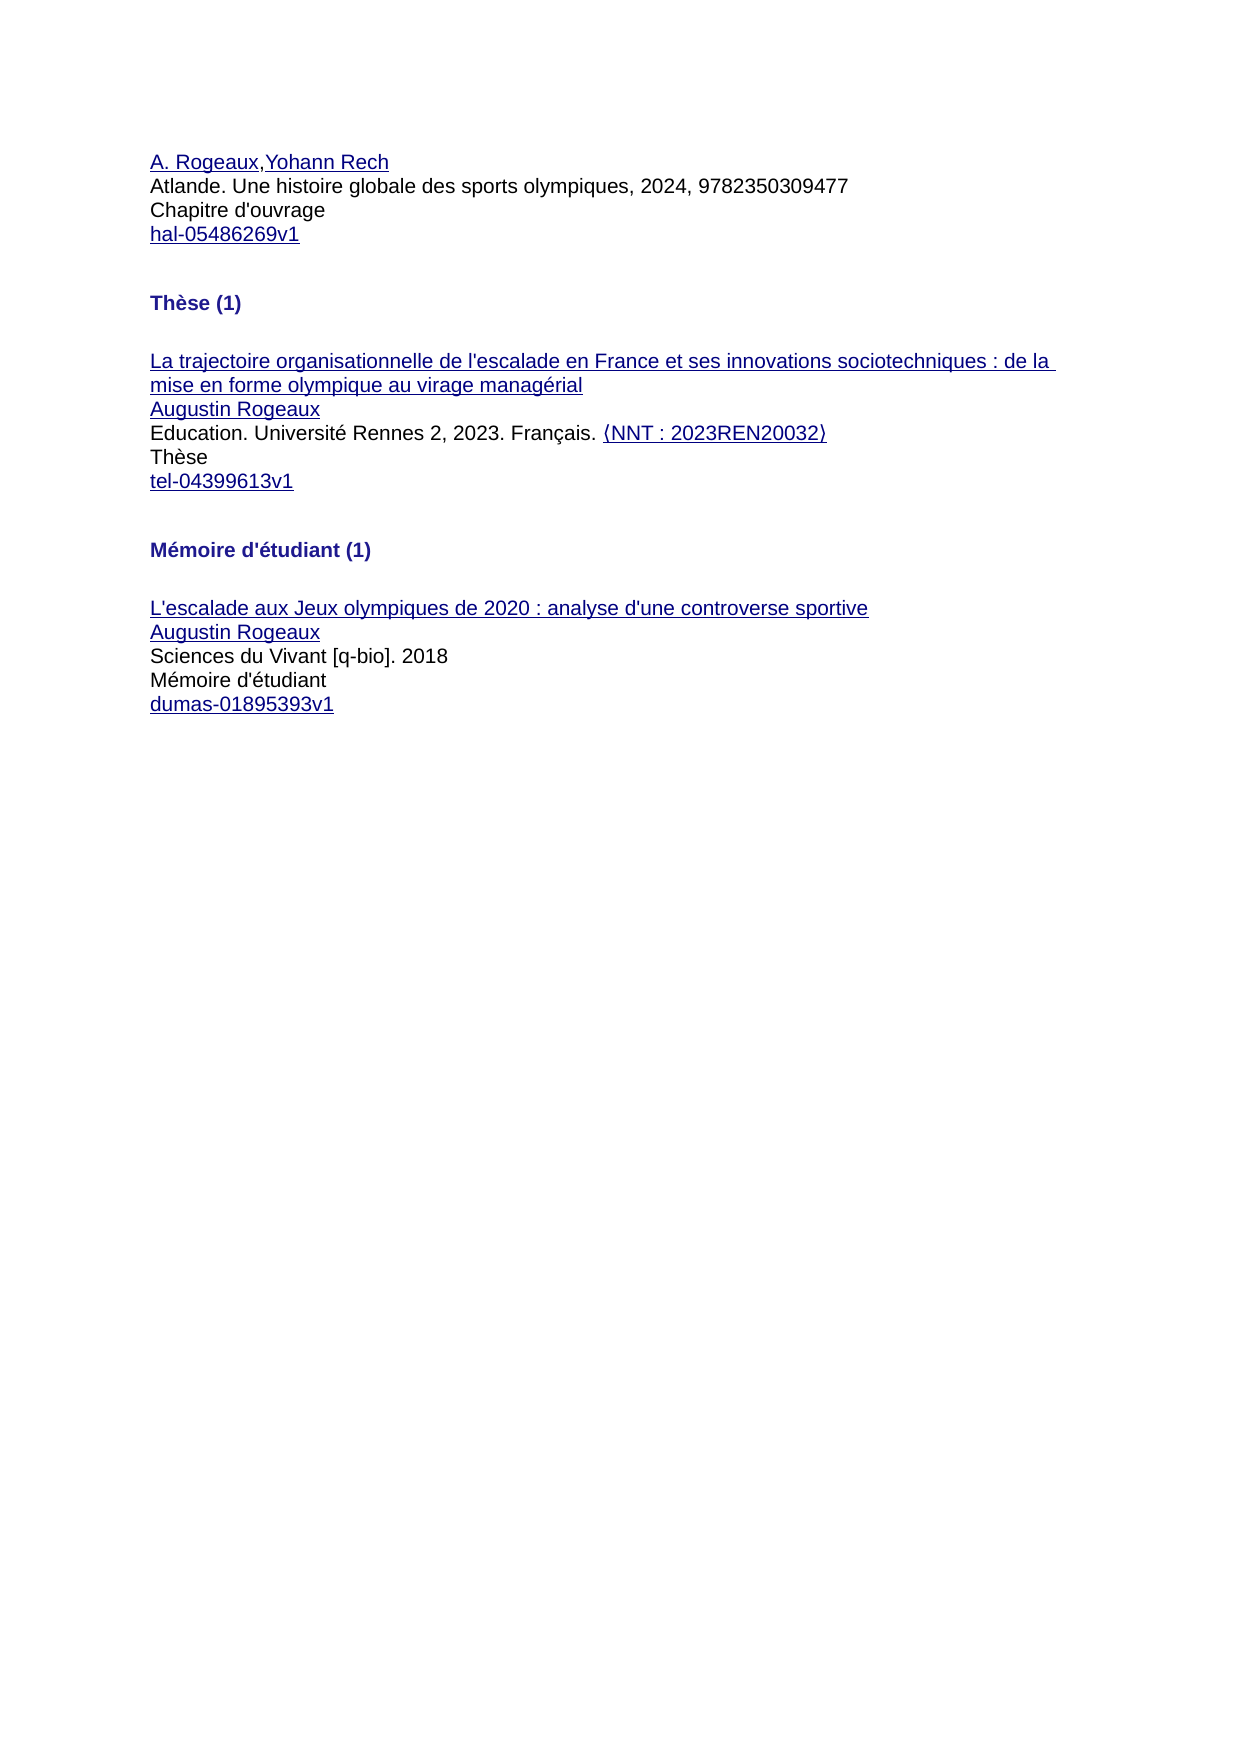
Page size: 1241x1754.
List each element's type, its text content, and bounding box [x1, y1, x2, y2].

table_cell A. Rogeaux,Yohann Rech Atlande. Une histoire globale des sports olympiques, 2024, 9782350309477 Chapitre d'ouvrage hal-05486269v1 [150, 150, 1090, 246]
subtitle Mémoire d'étudiant (1) [150, 537, 1090, 561]
subtitle Thèse (1) [150, 291, 1090, 314]
table_header La trajectoire organisationnelle de l'escalade en France et ses innovations sociotechniques : de la mise en forme olympique au virage managérial Augustin Rogeaux Education. Université Rennes 2, 2023. Français. ⟨NNT : 2023REN20032⟩ Thèse tel-04399613v1 [150, 349, 1090, 493]
table_header L'escalade aux Jeux olympiques de 2020 : analyse d'une controverse sportive Augustin Rogeaux Sciences du Vivant [q-bio]. 2018 Mémoire d'étudiant dumas-01895393v1 [150, 596, 1090, 716]
